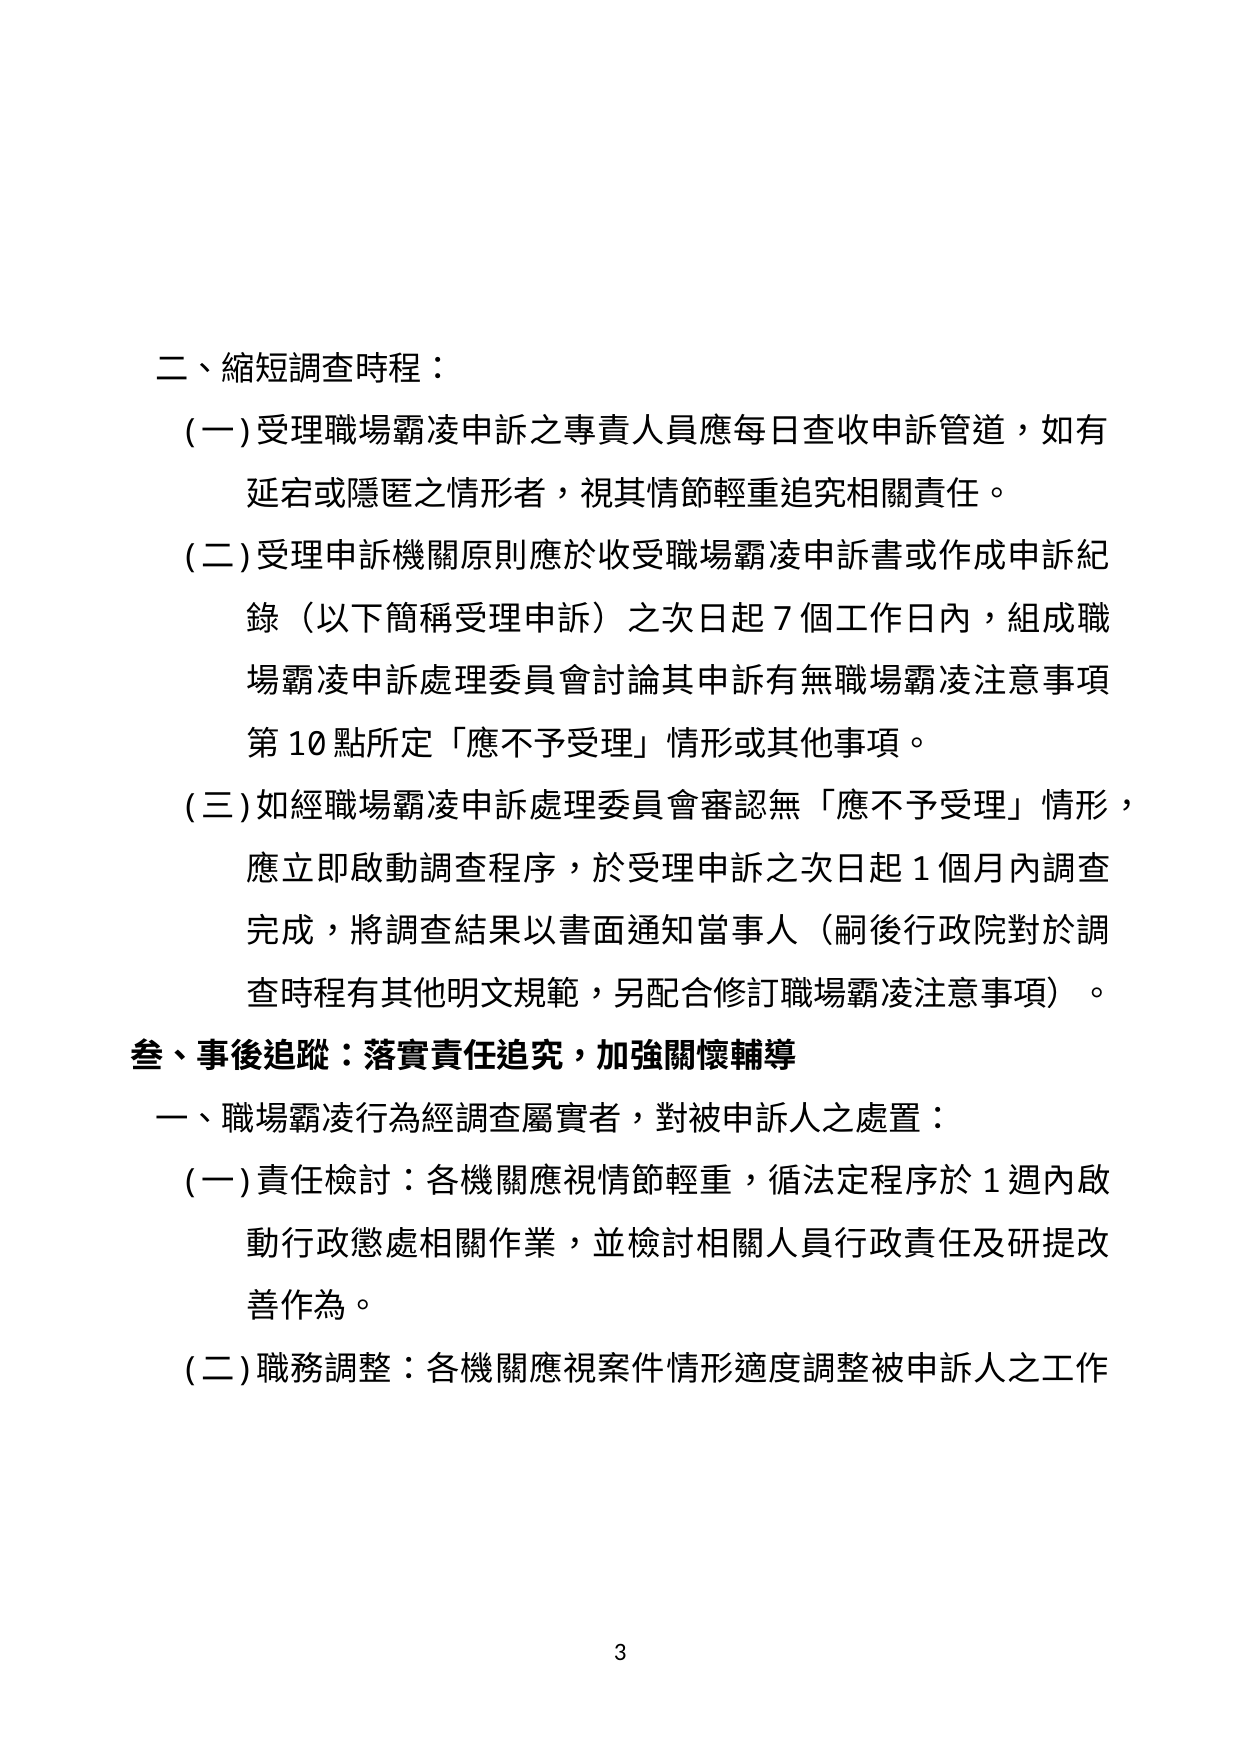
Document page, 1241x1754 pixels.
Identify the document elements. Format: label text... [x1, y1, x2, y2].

text 叁、事後追蹤：落實責任追究，加強關懷輔導 [130, 1012, 1110, 1074]
text (一)受理職場霸凌申訴之專責人員應每日查收申訴管道，如有延宕或隱匿之情形者，視其情節輕重追究相關責任。 [180, 387, 1110, 512]
text (二)受理申訴機關原則應於收受職場霸凌申訴書或作成申訴紀錄（以下簡稱受理申訴）之次日起7個工作日內，組成職場霸凌申訴處理委員會討論其申訴有無職場霸凌注意事項第10點所定「應不予受理」情形或其他事項。 [180, 512, 1110, 762]
text (二)職務調整：各機關應視案件情形適度調整被申訴人之工作 [180, 1324, 1110, 1387]
text (一)責任檢討：各機關應視情節輕重，循法定程序於1週內啟動行政懲處相關作業，並檢討相關人員行政責任及研提改善作為。 [180, 1137, 1110, 1324]
text 二、縮短調查時程： [155, 324, 1110, 387]
text (三)如經職場霸凌申訴處理委員會審認無「應不予受理」情形，應立即啟動調查程序，於受理申訴之次日起1個月內調查完成，將調查結果以書面通知當事人（嗣後行政院對於調查時程有其他明文規範，另配合修訂職場霸凌注意事項）。 [180, 762, 1110, 1012]
text 一、職場霸凌行為經調查屬實者，對被申訴人之處置： [155, 1074, 1110, 1137]
